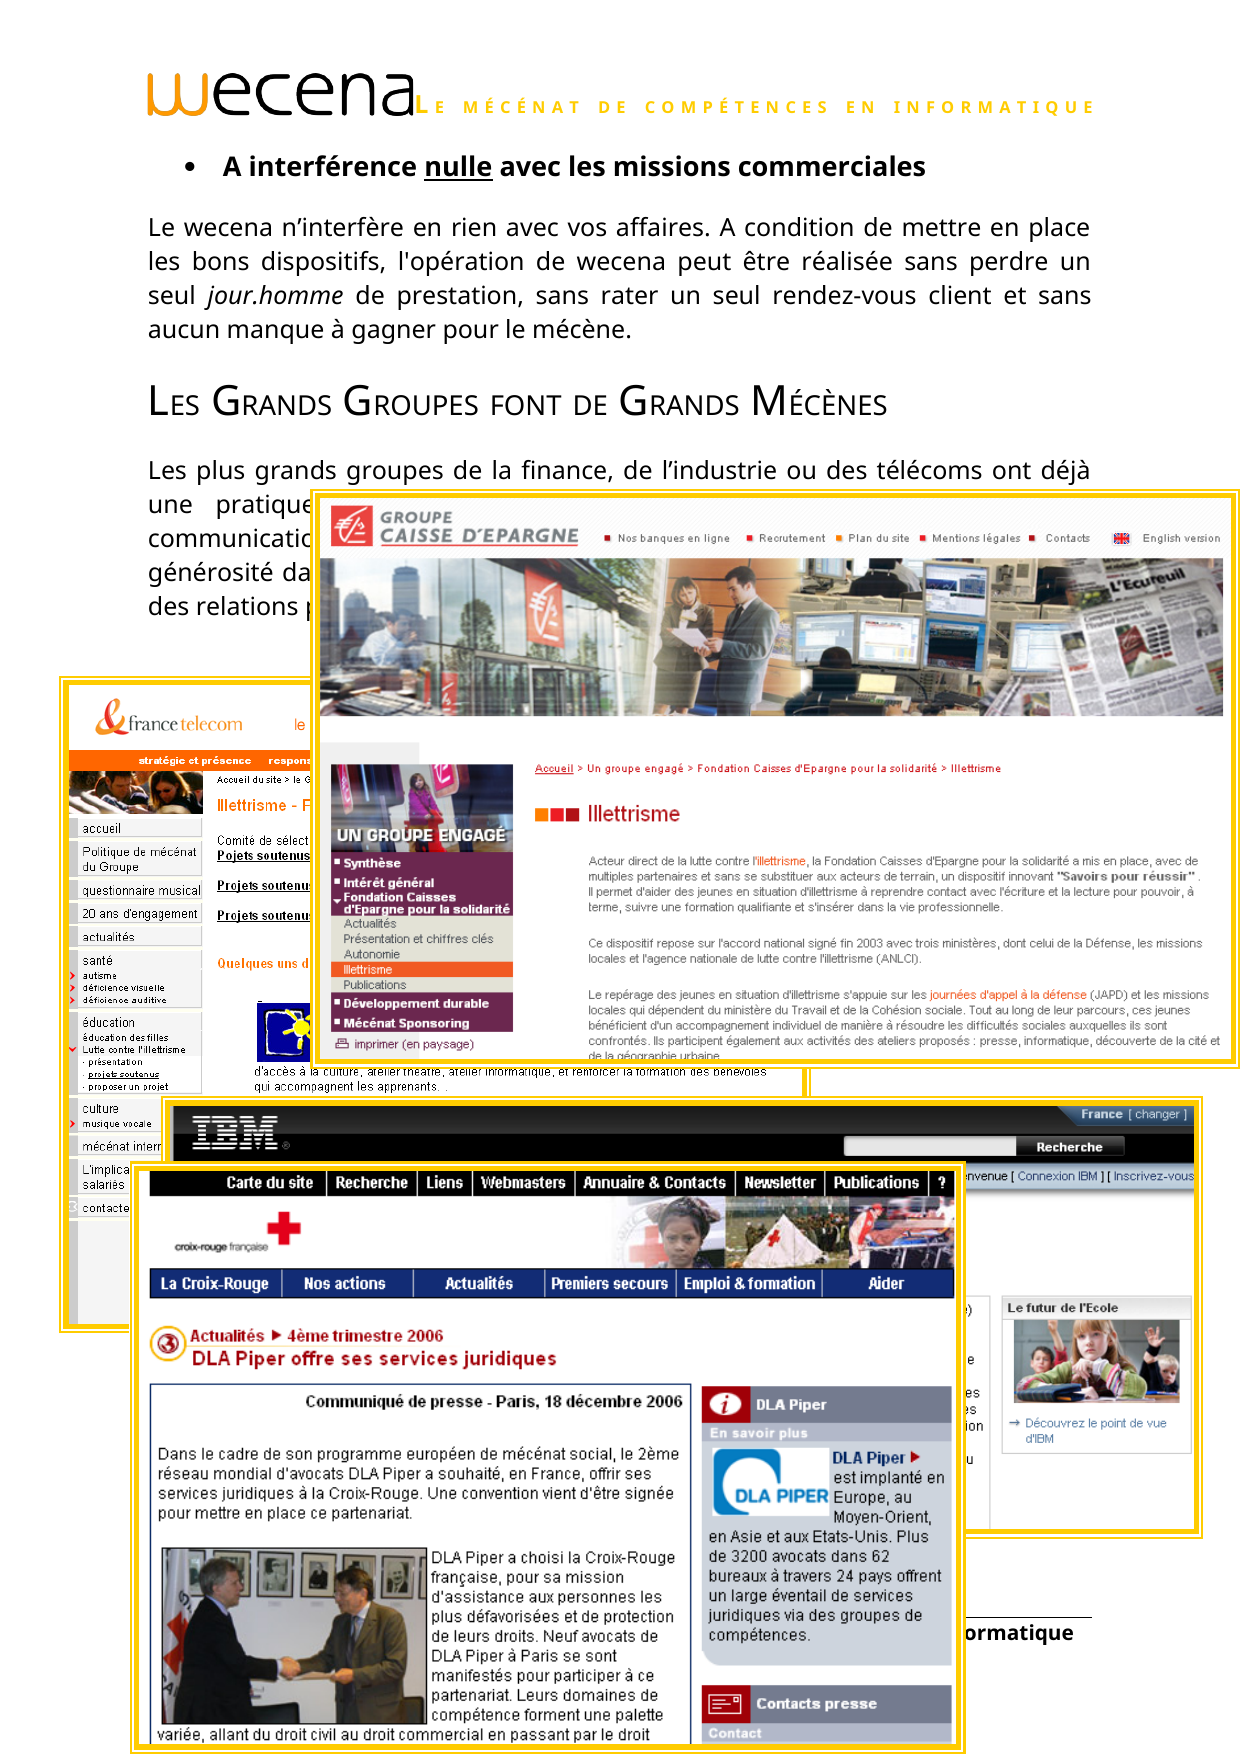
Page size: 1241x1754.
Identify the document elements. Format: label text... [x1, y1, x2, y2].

picture [320, 498, 1231, 1059]
subtitle Les Grands Groupes font de Grands Mécènes [148, 371, 1092, 428]
picture [170, 1106, 1194, 1529]
text Le wecena n’interfère en rien avec vos affaires. A condition de mettre en place les bons dispositifs, l'opération de wecena peut être réalisée sans perdre un seul jour.homme de prestation, sans rater un seul rendez-vous client et sans aucun manque à gagner pour le mécène. [148, 209, 1092, 346]
text Les plus grands groupes de la finance, de l’industrie ou des télécoms ont déjà une pratique du mécénat de solidarité, intégrée à leur politique de communication et de gestion des ressources humaines. Ils valorisent leur générosité dans la rubrique « corporate » ou « actualités » de leur site Web, par des relations presse avec le soutien et la marque de l’organisme bénéficiaire. [148, 453, 1092, 623]
picture [69, 685, 802, 1324]
picture [139, 1171, 956, 1744]
subtitle A interférence nulle avec les missions commerciales [185, 148, 1092, 184]
picture [147, 73, 414, 116]
